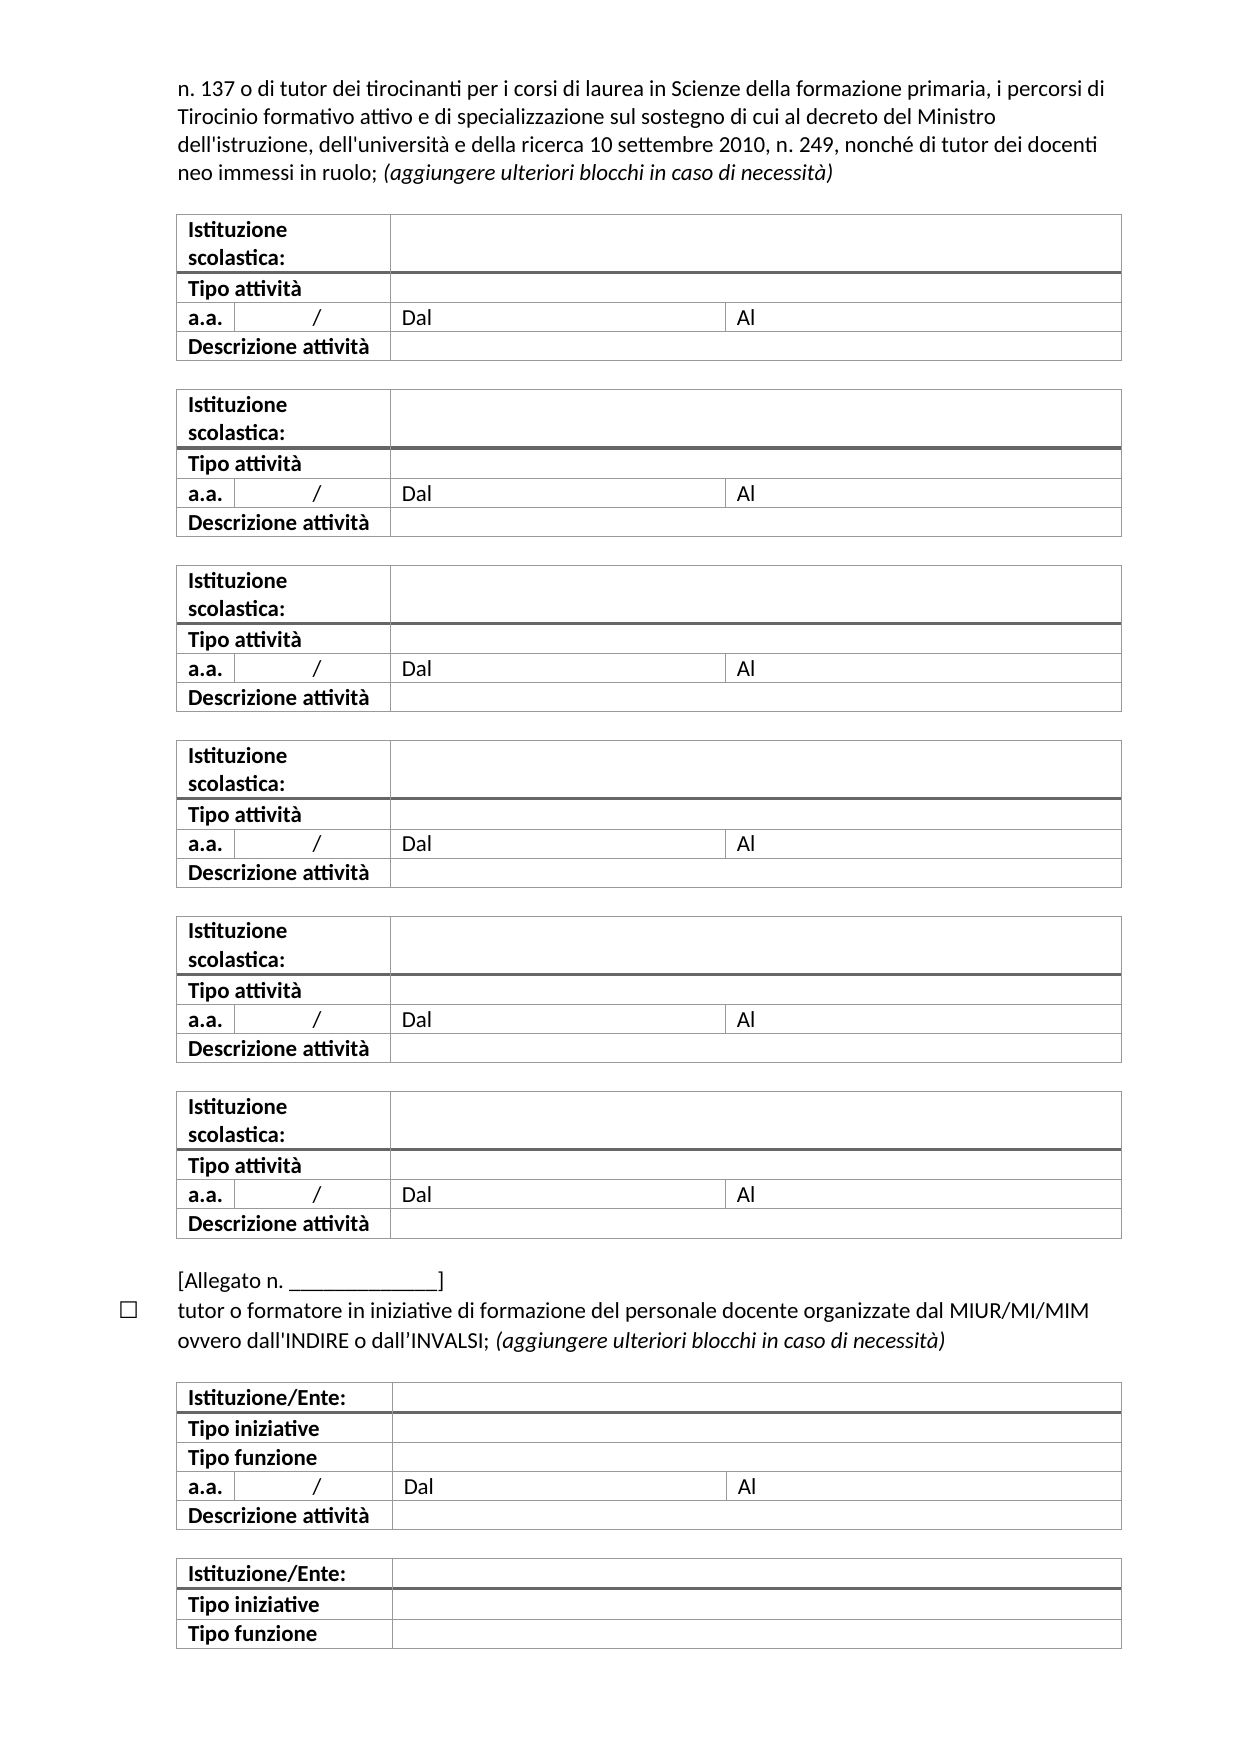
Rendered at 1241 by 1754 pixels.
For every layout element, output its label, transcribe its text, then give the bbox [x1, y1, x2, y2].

table_cell Tipo funzione [177, 1443, 392, 1471]
table_cell Dal [391, 479, 725, 507]
table_cell Al [726, 1180, 1121, 1208]
table_cell [391, 1151, 1121, 1179]
table_cell / [235, 1472, 392, 1500]
table_cell Dal [393, 1472, 726, 1500]
table_cell [391, 508, 1121, 536]
table_header [393, 1559, 1121, 1587]
table_cell [391, 274, 1121, 302]
table_cell Descrizione attività [177, 859, 390, 887]
table_cell Tipo attività [177, 800, 390, 828]
table_header Istituzione scolastica: [177, 215, 390, 271]
table_cell [391, 1034, 1121, 1062]
table_cell Tipo attività [177, 976, 390, 1004]
table_cell Descrizione attività [177, 1034, 390, 1062]
table_header [391, 566, 1121, 622]
table_cell Tipo funzione [177, 1620, 392, 1647]
table_cell Al [727, 1472, 1121, 1500]
table_cell Tipo attività [177, 625, 390, 653]
table_cell [393, 1414, 1121, 1442]
table_cell Descrizione attività [177, 508, 390, 536]
table_header [391, 390, 1121, 446]
table_cell [391, 1209, 1121, 1237]
table_cell Dal [391, 303, 725, 331]
table_header [391, 917, 1121, 973]
table_cell Al [726, 1005, 1121, 1033]
text [Allegato n. _____________] [177, 1266, 1122, 1294]
table_cell [391, 683, 1121, 711]
table_cell [393, 1443, 1121, 1471]
table_cell Descrizione attività [177, 1209, 390, 1237]
table_cell [391, 800, 1121, 828]
table_cell a.a. [177, 303, 234, 331]
table_header [391, 1092, 1121, 1148]
table_cell Al [726, 654, 1121, 682]
table_cell a.a. [177, 1180, 234, 1208]
table_cell / [235, 1180, 390, 1208]
text ☐ tutor o formatore in iniziative di formazione del personale docente organizzate dal MIUR/MI/MIM ovvero dall'INDIRE o dall’INVALSI; (aggiungere ulteriori blocchi in caso di necessità) [118, 1294, 1122, 1354]
table_header Istituzione scolastica: [177, 390, 390, 446]
table_header [393, 1383, 1121, 1411]
table_cell [391, 332, 1121, 360]
table_header Istituzione scolastica: [177, 741, 390, 797]
table_header Istituzione/Ente: [177, 1383, 392, 1411]
table_cell Dal [391, 1005, 725, 1033]
table_cell [393, 1590, 1121, 1618]
table_cell / [235, 654, 390, 682]
table_cell Al [726, 830, 1121, 857]
table_cell a.a. [177, 654, 234, 682]
table_header Istituzione scolastica: [177, 1092, 390, 1148]
table_cell [393, 1620, 1121, 1647]
table_cell [391, 859, 1121, 887]
table_cell Descrizione attività [177, 332, 390, 360]
table_cell Descrizione attività [177, 1501, 392, 1529]
table_cell [391, 625, 1121, 653]
table_cell Al [726, 303, 1121, 331]
table_cell a.a. [177, 479, 234, 507]
table_cell Tipo iniziative [177, 1414, 392, 1442]
table_header [391, 741, 1121, 797]
table_cell [391, 450, 1121, 478]
table_cell [391, 976, 1121, 1004]
table_cell Tipo attività [177, 274, 390, 302]
table_cell Dal [391, 654, 725, 682]
table_cell Tipo attività [177, 1151, 390, 1179]
table_header Istituzione scolastica: [177, 917, 390, 973]
table_cell / [235, 303, 390, 331]
text n. 137 o di tutor dei tirocinanti per i corsi di laurea in Scienze della formazione primaria, i percorsi di Tirocinio formativo attivo e di specializzazione sul sostegno di cui al decreto del Ministro dell'istruzione, dell'università e della ricerca 10 settembre 2010, n. 249, nonché di tutor dei docenti neo immessi in ruolo; (aggiungere ulteriori blocchi in caso di necessità) [118, 74, 1122, 186]
table_cell a.a. [177, 830, 234, 857]
table_cell / [235, 830, 390, 857]
table_cell Dal [391, 830, 725, 857]
table_cell Descrizione attività [177, 683, 390, 711]
table_cell / [235, 479, 390, 507]
table_header Istituzione/Ente: [177, 1559, 392, 1587]
table_header [391, 215, 1121, 271]
table_cell Dal [391, 1180, 725, 1208]
table_cell [393, 1501, 1121, 1529]
table_cell Tipo iniziative [177, 1590, 392, 1618]
table_cell a.a. [177, 1472, 234, 1500]
table_cell a.a. [177, 1005, 234, 1033]
table_header Istituzione scolastica: [177, 566, 390, 622]
table_cell / [235, 1005, 390, 1033]
table_cell Al [726, 479, 1121, 507]
table_cell Tipo attività [177, 450, 390, 478]
